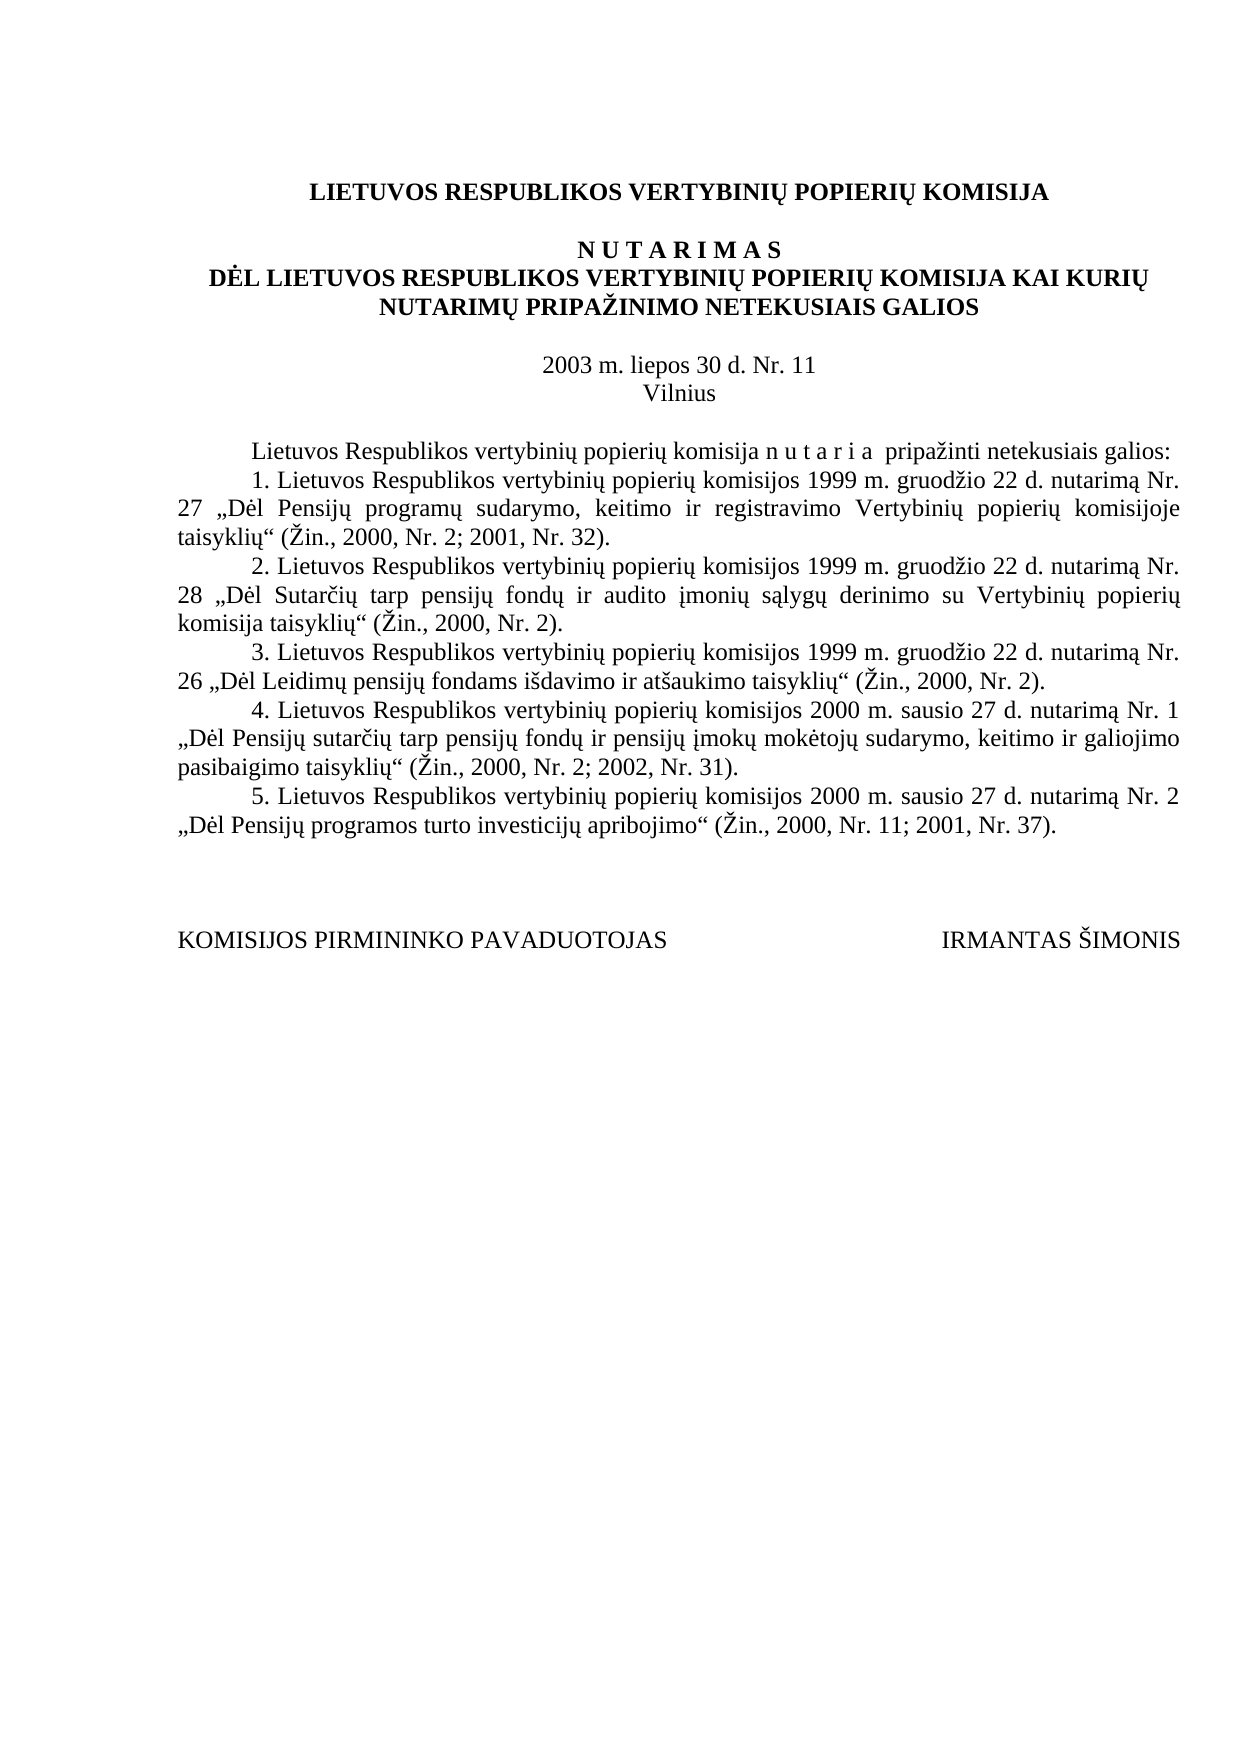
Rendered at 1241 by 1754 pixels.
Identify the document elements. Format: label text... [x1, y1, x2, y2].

text 2. Lietuvos Respublikos vertybinių popierių komisijos 1999 m. gruodžio 22 d. nutarimą Nr. 28 „Dėl Sutarčių tarp pensijų fondų ir audito įmonių sąlygų derinimo su Vertybinių popierių komisija taisyklių“ (Žin., 2000, Nr. 2). [177, 551, 1181, 637]
text DĖL LIETUVOS RESPUBLIKOS VERTYBINIŲ POPIERIŲ KOMISIJA KAI KURIŲ NUTARIMŲ PRIPAŽINIMO NETEKUSIAIS GALIOS [177, 263, 1181, 321]
text 5. Lietuvos Respublikos vertybinių popierių komisijos 2000 m. sausio 27 d. nutarimą Nr. 2 „Dėl Pensijų programos turto investicijų apribojimo“ (Žin., 2000, Nr. 11; 2001, Nr. 37). [177, 781, 1181, 838]
text Lietuvos Respublikos vertybinių popierių komisija nutaria pripažinti netekusiais galios: [177, 436, 1181, 465]
text 2003 m. liepos 30 d. Nr. 11 [177, 350, 1181, 378]
text 1. Lietuvos Respublikos vertybinių popierių komisijos 1999 m. gruodžio 22 d. nutarimą Nr. 27 „Dėl Pensijų programų sudarymo, keitimo ir registravimo Vertybinių popierių komisijoje taisyklių“ (Žin., 2000, Nr. 2; 2001, Nr. 32). [177, 465, 1181, 551]
text Vilnius [177, 378, 1181, 407]
text 4. Lietuvos Respublikos vertybinių popierių komisijos 2000 m. sausio 27 d. nutarimą Nr. 1 „Dėl Pensijų sutarčių tarp pensijų fondų ir pensijų įmokų mokėtojų sudarymo, keitimo ir galiojimo pasibaigimo taisyklių“ (Žin., 2000, Nr. 2; 2002, Nr. 31). [177, 695, 1181, 781]
text LIETUVOS RESPUBLIKOS VERTYBINIŲ POPIERIŲ KOMISIJA [177, 177, 1181, 206]
text N U T A R I M A S [177, 235, 1181, 263]
text KOMISIJOS PIRMININKO PAVADUOTOJAS IRMANTAS ŠIMONIS [177, 925, 1181, 953]
text 3. Lietuvos Respublikos vertybinių popierių komisijos 1999 m. gruodžio 22 d. nutarimą Nr. 26 „Dėl Leidimų pensijų fondams išdavimo ir atšaukimo taisyklių“ (Žin., 2000, Nr. 2). [177, 637, 1181, 695]
